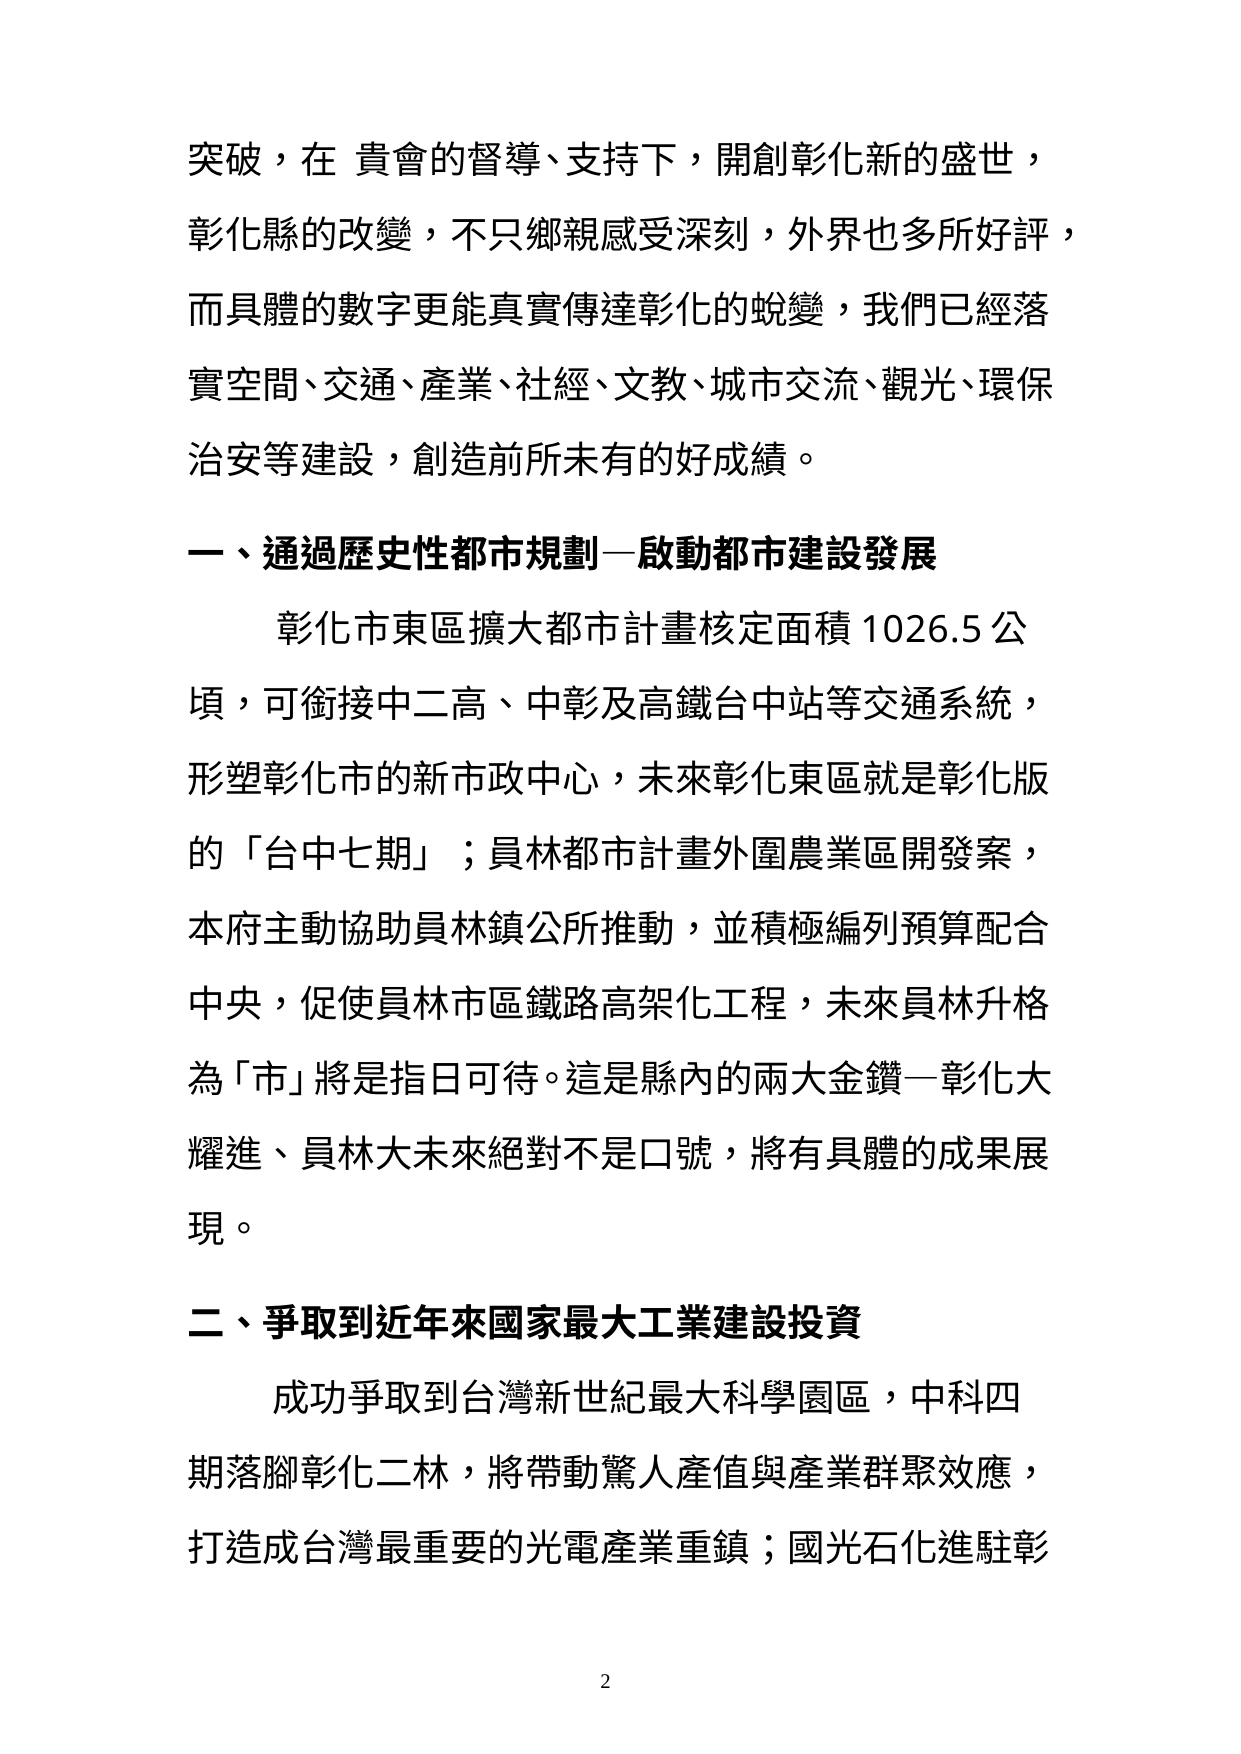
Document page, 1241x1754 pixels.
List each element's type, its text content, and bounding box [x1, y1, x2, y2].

text 一、通過歷史性都市規劃—啟動都市建設發展 [187, 514, 1053, 589]
text 成功爭取到台灣新世紀最大科學園區，中科四期落腳彰化二林，將帶動驚人產值與產業群聚效應，打造成台灣最重要的光電產業重鎮；國光石化進駐彰 [187, 1357, 1053, 1582]
text 在這次百年難見的大水災中，彰化因治水防洪得宜及做好預防工作，所有的抽水站及水閘門皆發揮功能因應，讓災害降到最低，從這個事件中讓我們深刻體會到平時就做好基礎建設的重要，伯源身為縣政的領航員，三年多來一直秉持著「創新、包容、宏觀、遠見」的施政願景與縣府團隊積極任事，力求創新與突破，在 貴會的督導、支持下，開創彰化新的盛世，彰化縣的改變，不只鄉親感受深刻，外界也多所好評，而具體的數字更能真實傳達彰化的蛻變，我們已經落實空間、交通、產業、社經、文教、城市交流、觀光、環保、治安等建設，創造前所未有的好成績。 [187, 120, 1053, 495]
text 彰化市東區擴大都市計畫核定面積1026.5公頃，可銜接中二高、中彰及高鐵台中站等交通系統，形塑彰化市的新市政中心，未來彰化東區就是彰化版的「台中七期」；員林都市計畫外圍農業區開發案，本府主動協助員林鎮公所推動，並積極編列預算配合中央，促使員林市區鐵路高架化工程，未來員林升格為「市」將是指日可待。這是縣內的兩大金鑽—彰化大耀進、員林大未來絕對不是口號，將有具體的成果展現。 [187, 589, 1053, 1264]
text 二、爭取到近年來國家最大工業建設投資 [187, 1282, 1053, 1357]
